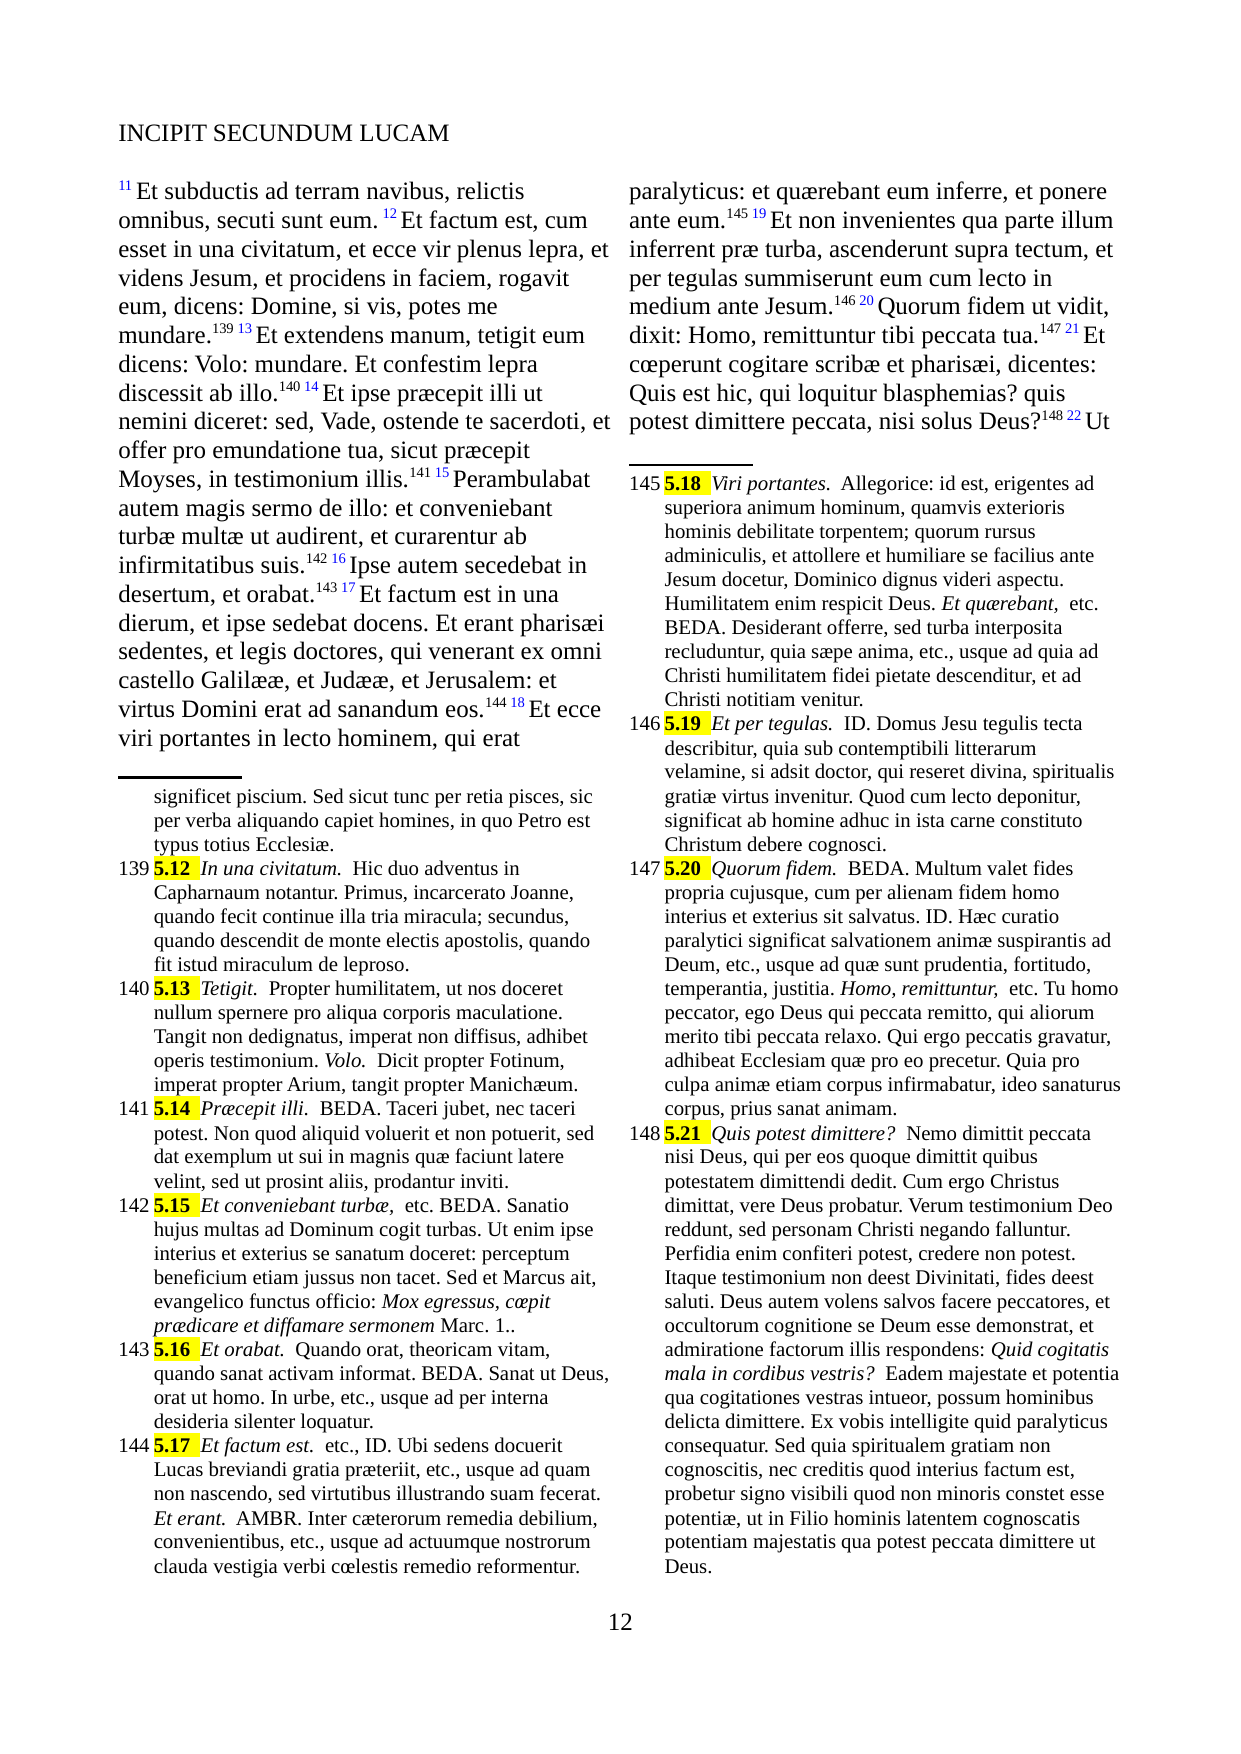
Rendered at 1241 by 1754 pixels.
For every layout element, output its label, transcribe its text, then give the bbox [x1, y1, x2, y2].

text significet piscium. Sed sicut tunc per retia pisces, sic per verba aliquando capiet homines, in quo Petro est typus totius Ecclesiæ. [118, 783, 611, 856]
text 5 Factum est autem, cum turbæ irruerunt in eum ut audirent verbum Dei, et ipse stabat secus stagnum Genesareth. 2 Et vidit duas naves stantes secus stagnum: piscatores autem descenderant, et lavabant retia. 3 Ascendens autem in unam navim, quæ erat Simonis, rogavit eum a terra reducere pusillum. Et sedens docebat de navicula turbas. 4 Ut cessavit autem loqui, dixit ad Simonem: Duc in altum, et laxate retia vestra in capturam. 5 Et respondens Simon, dixit illi: Præceptor, per totam noctem laborantes nihil cepimus: in verbo autem tuo laxabo rete. 6 Et cum hoc fecissent, concluserunt piscium multitudinem copiosam: rumpebatur autem rete eorum. 7 Et annuerunt sociis, qui erant in alia navi, ut venirent, et adjuvarent eos. Et venerunt, et impleverunt ambas naviculas, ita ut pene mergerentur. 8 Quod cum videret Simon Petrus, procidit ad genua Jesu, dicens: Exi a me, quia homo peccator sum, Domine. 9 Stupor enim circumdederat eum, et omnes qui cum illo erant, in captura piscium, quam ceperant: 10 similiter autem Jacobum et Joannem, filios Zebedæi, qui erant socii Simonis. Et ait ad Simonem Jesus: Noli timere: ex hoc jam homines eris capiens. 11 Et subductis ad terram navibus, relictis omnibus, secuti sunt eum. 12 Et factum est, cum esset in una civitatum, et ecce vir plenus lepra, et videns Jesum, et procidens in faciem, rogavit eum, dicens: Domine, si vis, potes me mundare. 13 Et extendens manum, tetigit eum dicens: Volo: mundare. Et confestim lepra discessit ab illo. 14 Et ipse præcepit illi ut nemini diceret: sed, Vade, ostende te sacerdoti, et offer pro emundatione tua, sicut præcepit Moyses, in testimonium illis. 15 Perambulabat autem magis sermo de illo: et conveniebant turbæ multæ ut audirent, et curarentur ab infirmitatibus suis. 16 Ipse autem secedebat in desertum, et orabat. 17 Et factum est in una dierum, et ipse sedebat docens. Et erant pharisæi sedentes, et legis doctores, qui venerant ex omni castello Galilææ, et Judææ, et Jerusalem: et virtus Domini erat ad sanandum eos. 18 Et ecce viri portantes in lecto hominem, qui erat paralyticus: et quærebant eum inferre, et ponere ante eum. 19 Et non invenientes qua parte illum inferrent præ turba, ascenderunt supra tectum, et per tegulas summiserunt eum cum lecto in medium ante Jesum. 20 Quorum fidem ut vidit, dixit: Homo, remittuntur tibi peccata tua. 21 Et cœperunt cogitare scribæ et pharisæi, dicentes: Quis est hic, qui loquitur blasphemias? quis potest dimittere peccata, nisi solus Deus? 22 Ut cognovit autem Jesus cogitationes eorum, respondens, dixit ad illos: Quid cogitatis in cordibus vestris? 23 Quid est facilius dicere: Dimittuntur tibi peccata: an dicere: Surge, et ambula? 24 Ut autem sciatis quia Filius hominis habet potestatem in terra dimittendi peccata, (ait paralytico) tibi dico, surge, tolle lectum tuum, et vade in domum tuam. 25 Et confestim consurgens coram illis, tulit lectum in quo jacebat: et abiit in domum suam, magnificans Deum. 26 Et stupor apprehendit omnes, et magnificabant Deum. Et repleti sunt timore, dicentes: Quia vidimus mirabilia hodie. 27 Et post hæc exiit, et vidit publicanum nomine Levi, sedentem ad telonium, et ait illi: Sequere me. 28 Et relictis omnibus, surgens secutus est eum. 29 Et fecit ei convivium magnum Levi in domo sua: et erat turba multa publicanorum, et aliorum qui cum illis erant discumbentes. 30 Et murmurabant pharisæi et scribæ eorum, dicentes ad discipulos ejus: Quare cum publicanis et peccatoribus manducatis et bibitis? 31 Et respondens Jesus, dixit ad illos: Non egent qui sani sunt medico, sed qui male habent. 32 Non veni vocare justos, sed peccatores ad pœnitentiam. 33 At illi dixerunt ad eum: Quare discipuli Joannis jejunant frequenter, et obsecrationes faciunt, similiter et pharisæorum: tui autem edunt et bibunt? 34 Quibus ipse ait: Numquid potestis filios sponsi, dum cum illis est sponsus, facere jejunare? 35 Venient autem dies, cum ablatus fuerit ab illis sponsus: tunc jejunabunt in illis diebus. 36 Dicebat autem et similitudinem ad illos: Quia nemo commissuram a novo vestimento immittit in vestimentum vetus: alioquin et novum rumpit, et veteri non convenit commissura a novo. 37 Et nemo mittit vinum novum in utres veteres: alioquin rumpet vinum novum utres, et ipsum effundetur, et utres peribunt: 38 sed vinum novum in utres novos mittendum est, et utraque conservantur. 39 Et nemo bibens vetus, statim vult novum: dicit enim: Vetus melius est. [118, 176, 611, 751]
text 5.18 Viri portantes. Allegorice: id est, erigentes ad superiora animum hominum, quamvis exterioris hominis debilitate torpentem; quorum rursus adminiculis, et attollere et humiliare se facilius ante Jesum docetur, Dominico dignus videri aspectu. Humilitatem enim respicit Deus. Et quærebant, etc. BEDA. Desiderant offerre, sed turba interposita recluduntur, quia sæpe anima, etc., usque ad quia ad Christi humilitatem fidei pietate descenditur, et ad Christi notitiam venitur. [629, 471, 1122, 711]
text 5.21 Quis potest dimittere? Nemo dimittit peccata nisi Deus, qui per eos quoque dimittit quibus potestatem dimittendi dedit. Cum ergo Christus dimittat, vere Deus probatur. Verum testimonium Deo reddunt, sed personam Christi negando falluntur. Perfidia enim confiteri potest, credere non potest. Itaque testimonium non deest Divinitati, fides deest saluti. Deus autem volens salvos facere peccatores, et occultorum cognitione se Deum esse demonstrat, et admiratione factorum illis respondens: Quid cogitatis mala in cordibus vestris? Eadem majestate et potentia qua cogitationes vestras intueor, possum hominibus delicta dimittere. Ex vobis intelligite quid paralyticus consequatur. Sed quia spiritualem gratiam non cognoscitis, nec creditis quod interius factum est, probetur signo visibili quod non minoris constet esse potentiæ, ut in Filio hominis latentem cognoscatis potentiam majestatis qua potest peccata dimittere ut Deus. [629, 1120, 1122, 1578]
text 5.17 Et factum est. etc., ID. Ubi sedens docuerit Lucas breviandi gratia præteriit, etc., usque ad quam non nascendo, sed virtutibus illustrando suam fecerat. Et erant. AMBR. Inter cæterorum remedia debilium, convenientibus, etc., usque ad actuumque nostrorum clauda vestigia verbi cœlestis remedio reformentur. [118, 1433, 611, 1578]
text 5.16 Et orabat. Quando orat, theoricam vitam, quando sanat activam informat. BEDA. Sanat ut Deus, orat ut homo. In urbe, etc., usque ad per interna desideria silenter loquatur. [118, 1337, 611, 1433]
text 5.14 Præcepit illi. BEDA. Taceri jubet, nec taceri potest. Non quod aliquid voluerit et non potuerit, sed dat exemplum ut sui in magnis quæ faciunt latere velint, sed ut prosint aliis, prodantur inviti. [118, 1096, 611, 1193]
text 5.15 Et conveniebant turbæ, etc. BEDA. Sanatio hujus multas ad Dominum cogit turbas. Ut enim ipse interius et exterius se sanatum doceret: perceptum beneficium etiam jussus non tacet. Sed et Marcus ait, evangelico functus officio: Mox egressus, cœpit prædicare et diffamare sermonem Marc. 1.. [118, 1193, 611, 1337]
text 5.19 Et per tegulas. ID. Domus Jesu tegulis tecta describitur, quia sub contemptibili litterarum velamine, si adsit doctor, qui reseret divina, spiritualis gratiæ virtus invenitur. Quod cum lecto deponitur, significat ab homine adhuc in ista carne constituto Christum debere cognosci. [629, 711, 1122, 856]
text 5.20 Quorum fidem. BEDA. Multum valet fides propria cujusque, cum per alienam fidem homo interius et exterius sit salvatus. ID. Hæc curatio paralytici significat salvationem animæ suspirantis ad Deum, etc., usque ad quæ sunt prudentia, fortitudo, temperantia, justitia. Homo, remittuntur, etc. Tu homo peccator, ego Deus qui peccata remitto, qui aliorum merito tibi peccata relaxo. Qui ergo peccatis gravatur, adhibeat Ecclesiam quæ pro eo precetur. Quia pro culpa animæ etiam corpus infirmabatur, ideo sanaturus corpus, prius sanat animam. [629, 856, 1122, 1120]
text 5.12 In una civitatum. Hic duo adventus in Capharnaum notantur. Primus, incarcerato Joanne, quando fecit continue illa tria miracula; secundus, quando descendit de monte electis apostolis, quando fit istud miraculum de leproso. [118, 856, 611, 976]
text 5.13 Tetigit. Propter humilitatem, ut nos doceret nullum spernere pro aliqua corporis maculatione. Tangit non dedignatus, imperat non diffisus, adhibet operis testimonium. Volo. Dicit propter Fotinum, imperat propter Arium, tangit propter Manichæum. [118, 976, 611, 1096]
text 5 Factum est autem, cum turbæ irruerunt in eum ut audirent verbum Dei, et ipse stabat secus stagnum Genesareth. 2 Et vidit duas naves stantes secus stagnum: piscatores autem descenderant, et lavabant retia. 3 Ascendens autem in unam navim, quæ erat Simonis, rogavit eum a terra reducere pusillum. Et sedens docebat de navicula turbas. 4 Ut cessavit autem loqui, dixit ad Simonem: Duc in altum, et laxate retia vestra in capturam. 5 Et respondens Simon, dixit illi: Præceptor, per totam noctem laborantes nihil cepimus: in verbo autem tuo laxabo rete. 6 Et cum hoc fecissent, concluserunt piscium multitudinem copiosam: rumpebatur autem rete eorum. 7 Et annuerunt sociis, qui erant in alia navi, ut venirent, et adjuvarent eos. Et venerunt, et impleverunt ambas naviculas, ita ut pene mergerentur. 8 Quod cum videret Simon Petrus, procidit ad genua Jesu, dicens: Exi a me, quia homo peccator sum, Domine. 9 Stupor enim circumdederat eum, et omnes qui cum illo erant, in captura piscium, quam ceperant: 10 similiter autem Jacobum et Joannem, filios Zebedæi, qui erant socii Simonis. Et ait ad Simonem Jesus: Noli timere: ex hoc jam homines eris capiens. 11 Et subductis ad terram navibus, relictis omnibus, secuti sunt eum. 12 Et factum est, cum esset in una civitatum, et ecce vir plenus lepra, et videns Jesum, et procidens in faciem, rogavit eum, dicens: Domine, si vis, potes me mundare. 13 Et extendens manum, tetigit eum dicens: Volo: mundare. Et confestim lepra discessit ab illo. 14 Et ipse præcepit illi ut nemini diceret: sed, Vade, ostende te sacerdoti, et offer pro emundatione tua, sicut præcepit Moyses, in testimonium illis. 15 Perambulabat autem magis sermo de illo: et conveniebant turbæ multæ ut audirent, et curarentur ab infirmitatibus suis. 16 Ipse autem secedebat in desertum, et orabat. 17 Et factum est in una dierum, et ipse sedebat docens. Et erant pharisæi sedentes, et legis doctores, qui venerant ex omni castello Galilææ, et Judææ, et Jerusalem: et virtus Domini erat ad sanandum eos. 18 Et ecce viri portantes in lecto hominem, qui erat paralyticus: et quærebant eum inferre, et ponere ante eum. 19 Et non invenientes qua parte illum inferrent præ turba, ascenderunt supra tectum, et per tegulas summiserunt eum cum lecto in medium ante Jesum. 20 Quorum fidem ut vidit, dixit: Homo, remittuntur tibi peccata tua. 21 Et cœperunt cogitare scribæ et pharisæi, dicentes: Quis est hic, qui loquitur blasphemias? quis potest dimittere peccata, nisi solus Deus? 22 Ut cognovit autem Jesus cogitationes eorum, respondens, dixit ad illos: Quid cogitatis in cordibus vestris? 23 Quid est facilius dicere: Dimittuntur tibi peccata: an dicere: Surge, et ambula? 24 Ut autem sciatis quia Filius hominis habet potestatem in terra dimittendi peccata, (ait paralytico) tibi dico, surge, tolle lectum tuum, et vade in domum tuam. 25 Et confestim consurgens coram illis, tulit lectum in quo jacebat: et abiit in domum suam, magnificans Deum. 26 Et stupor apprehendit omnes, et magnificabant Deum. Et repleti sunt timore, dicentes: Quia vidimus mirabilia hodie. 27 Et post hæc exiit, et vidit publicanum nomine Levi, sedentem ad telonium, et ait illi: Sequere me. 28 Et relictis omnibus, surgens secutus est eum. 29 Et fecit ei convivium magnum Levi in domo sua: et erat turba multa publicanorum, et aliorum qui cum illis erant discumbentes. 30 Et murmurabant pharisæi et scribæ eorum, dicentes ad discipulos ejus: Quare cum publicanis et peccatoribus manducatis et bibitis? 31 Et respondens Jesus, dixit ad illos: Non egent qui sani sunt medico, sed qui male habent. 32 Non veni vocare justos, sed peccatores ad pœnitentiam. 33 At illi dixerunt ad eum: Quare discipuli Joannis jejunant frequenter, et obsecrationes faciunt, similiter et pharisæorum: tui autem edunt et bibunt? 34 Quibus ipse ait: Numquid potestis filios sponsi, dum cum illis est sponsus, facere jejunare? 35 Venient autem dies, cum ablatus fuerit ab illis sponsus: tunc jejunabunt in illis diebus. 36 Dicebat autem et similitudinem ad illos: Quia nemo commissuram a novo vestimento immittit in vestimentum vetus: alioquin et novum rumpit, et veteri non convenit commissura a novo. 37 Et nemo mittit vinum novum in utres veteres: alioquin rumpet vinum novum utres, et ipsum effundetur, et utres peribunt: 38 sed vinum novum in utres novos mittendum est, et utraque conservantur. 39 Et nemo bibens vetus, statim vult novum: dicit enim: Vetus melius est. [629, 176, 1122, 435]
